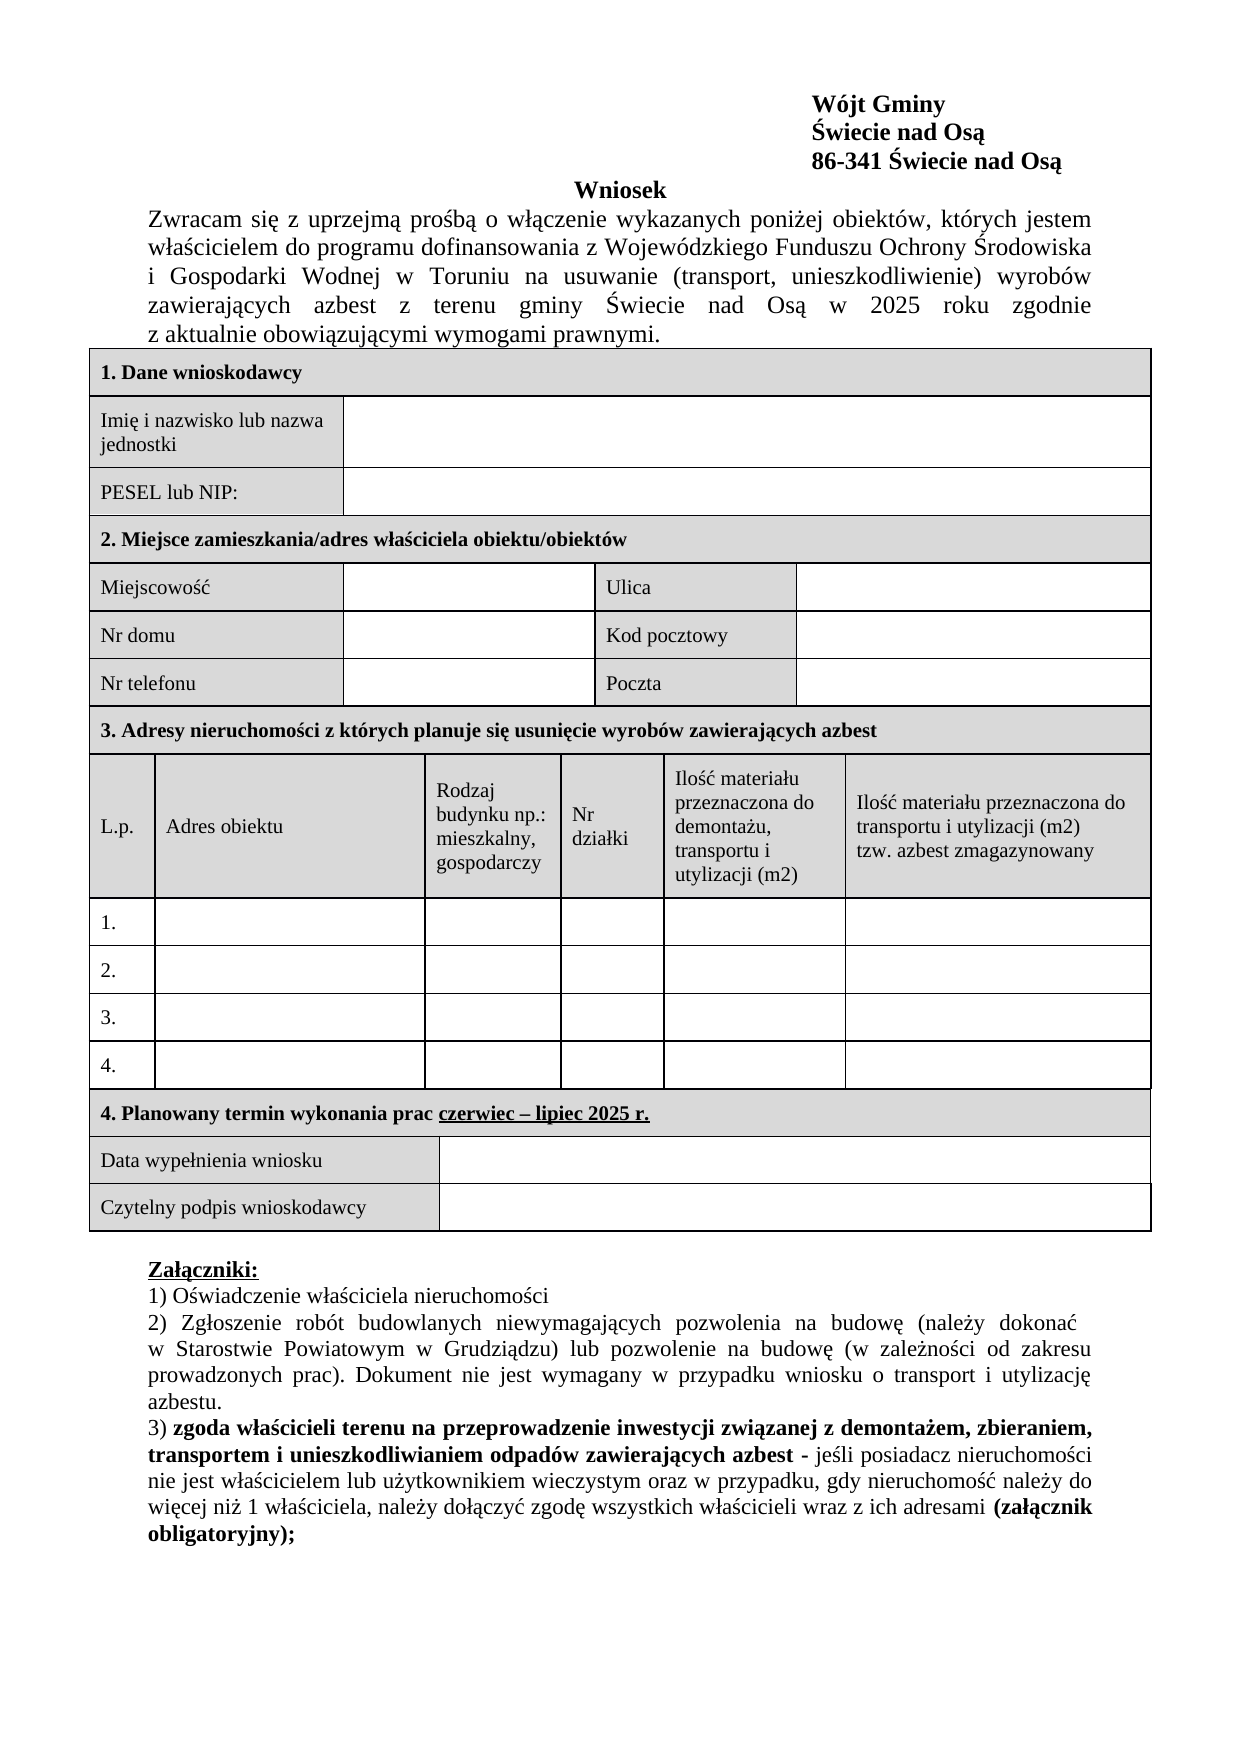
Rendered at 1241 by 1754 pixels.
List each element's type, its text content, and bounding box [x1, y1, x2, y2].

table_cell Poczta [596, 659, 796, 705]
table_cell [426, 994, 560, 1040]
table_cell [426, 1042, 560, 1088]
table_cell Miejscowość [90, 564, 343, 610]
table_cell [562, 1042, 663, 1088]
table_cell Ilość materiału przeznaczona do transportu i utylizacji (m2) tzw. azbest zmagazynowany [846, 755, 1150, 897]
table_cell Nr działki [562, 755, 663, 897]
table_cell 2. [90, 946, 154, 992]
table_cell [156, 994, 424, 1040]
table_cell Rodzaj budynku np.: mieszkalny, gospodarczy [426, 755, 560, 897]
table_cell [797, 659, 1150, 705]
table_cell [665, 946, 845, 992]
table_cell [846, 1042, 1150, 1088]
table_header 1. Dane wnioskodawcy [90, 349, 1150, 395]
table_cell Czytelny podpis wnioskodawcy [90, 1184, 439, 1230]
table_cell 4. [90, 1042, 154, 1088]
table_cell Kod pocztowy [596, 612, 796, 658]
table_cell [344, 659, 594, 705]
table_cell Ilość materiału przeznaczona do demontażu, transportu i utylizacji (m2) [665, 755, 845, 897]
table_cell [156, 899, 424, 945]
table_cell Adres obiektu [156, 755, 424, 897]
text 1) Oświadczenie właściciela nieruchomości [148, 1282, 1093, 1309]
text 2) Zgłoszenie robót budowlanych niewymagających pozwolenia na budowę (należy dokonać w Starostwie Powiatowym w Grudziądzu) lub pozwolenie na budowę (w zależności od zakresu prowadzonych prac). Dokument nie jest wymagany w przypadku wniosku o transport i utylizację azbestu. [148, 1309, 1093, 1414]
table_cell [665, 899, 845, 945]
table_cell [846, 946, 1150, 992]
text Świecie nad Osą [738, 117, 1093, 146]
table_cell [846, 994, 1150, 1040]
table_cell [562, 994, 663, 1040]
table_cell [440, 1137, 1150, 1183]
table_cell 2. Miejsce zamieszkania/adres właściciela obiektu/obiektów [90, 516, 1150, 562]
table_cell [156, 1042, 424, 1088]
table_cell 4. Planowany termin wykonania prac czerwiec – lipiec 2025 r. [90, 1090, 1150, 1136]
table_cell 1. [90, 899, 154, 945]
table_cell 3. [90, 994, 154, 1040]
text Zwracam się z uprzejmą prośbą o włączenie wykazanych poniżej obiektów, których jestem właścicielem do programu dofinansowania z Wojewódzkiego Funduszu Ochrony Środowiska i Gospodarki Wodnej w Toruniu na usuwanie (transport, unieszkodliwienie) wyrobów zawierających azbest z terenu gminy Świecie nad Osą w 2025 roku zgodnie z aktualnie obowiązującymi wymogami prawnymi. [148, 204, 1093, 347]
table_cell PESEL lub NIP: [90, 468, 343, 514]
table_cell Nr telefonu [90, 659, 343, 705]
table_cell [797, 564, 1150, 610]
table_cell [156, 946, 424, 992]
table_cell [562, 899, 663, 945]
table_cell [440, 1184, 1150, 1230]
text Załączniki: [148, 1256, 1093, 1282]
text Wniosek [148, 175, 1093, 204]
table_cell Imię i nazwisko lub nazwa jednostki [90, 397, 343, 467]
table_cell [344, 397, 1150, 467]
table_cell [344, 612, 594, 658]
table_cell [426, 899, 560, 945]
table_cell [344, 564, 594, 610]
text 86-341 Świecie nad Osą [738, 146, 1093, 175]
table_cell [846, 899, 1150, 945]
table_cell L.p. [90, 755, 154, 897]
table_cell Nr domu [90, 612, 343, 658]
table_cell [665, 994, 845, 1040]
table_cell [426, 946, 560, 992]
text 3) zgoda właścicieli terenu na przeprowadzenie inwestycji związanej z demontażem, zbieraniem, transportem i unieszkodliwianiem odpadów zawierających azbest - jeśli posiadacz nieruchomości nie jest właścicielem lub użytkownikiem wieczystym oraz w przypadku, gdy nieruchomość należy do więcej niż 1 właściciela, należy dołączyć zgodę wszystkich właścicieli wraz z ich adresami (załącznik obligatoryjny); [148, 1414, 1093, 1546]
table_cell [562, 946, 663, 992]
table_cell [797, 612, 1150, 658]
table_cell 3. Adresy nieruchomości z których planuje się usunięcie wyrobów zawierających azbest [90, 707, 1150, 753]
text Wójt Gminy [738, 89, 1093, 117]
table_cell [665, 1042, 845, 1088]
table_cell Ulica [596, 564, 796, 610]
table_cell [344, 468, 1150, 514]
table_cell Data wypełnienia wniosku [90, 1137, 439, 1183]
